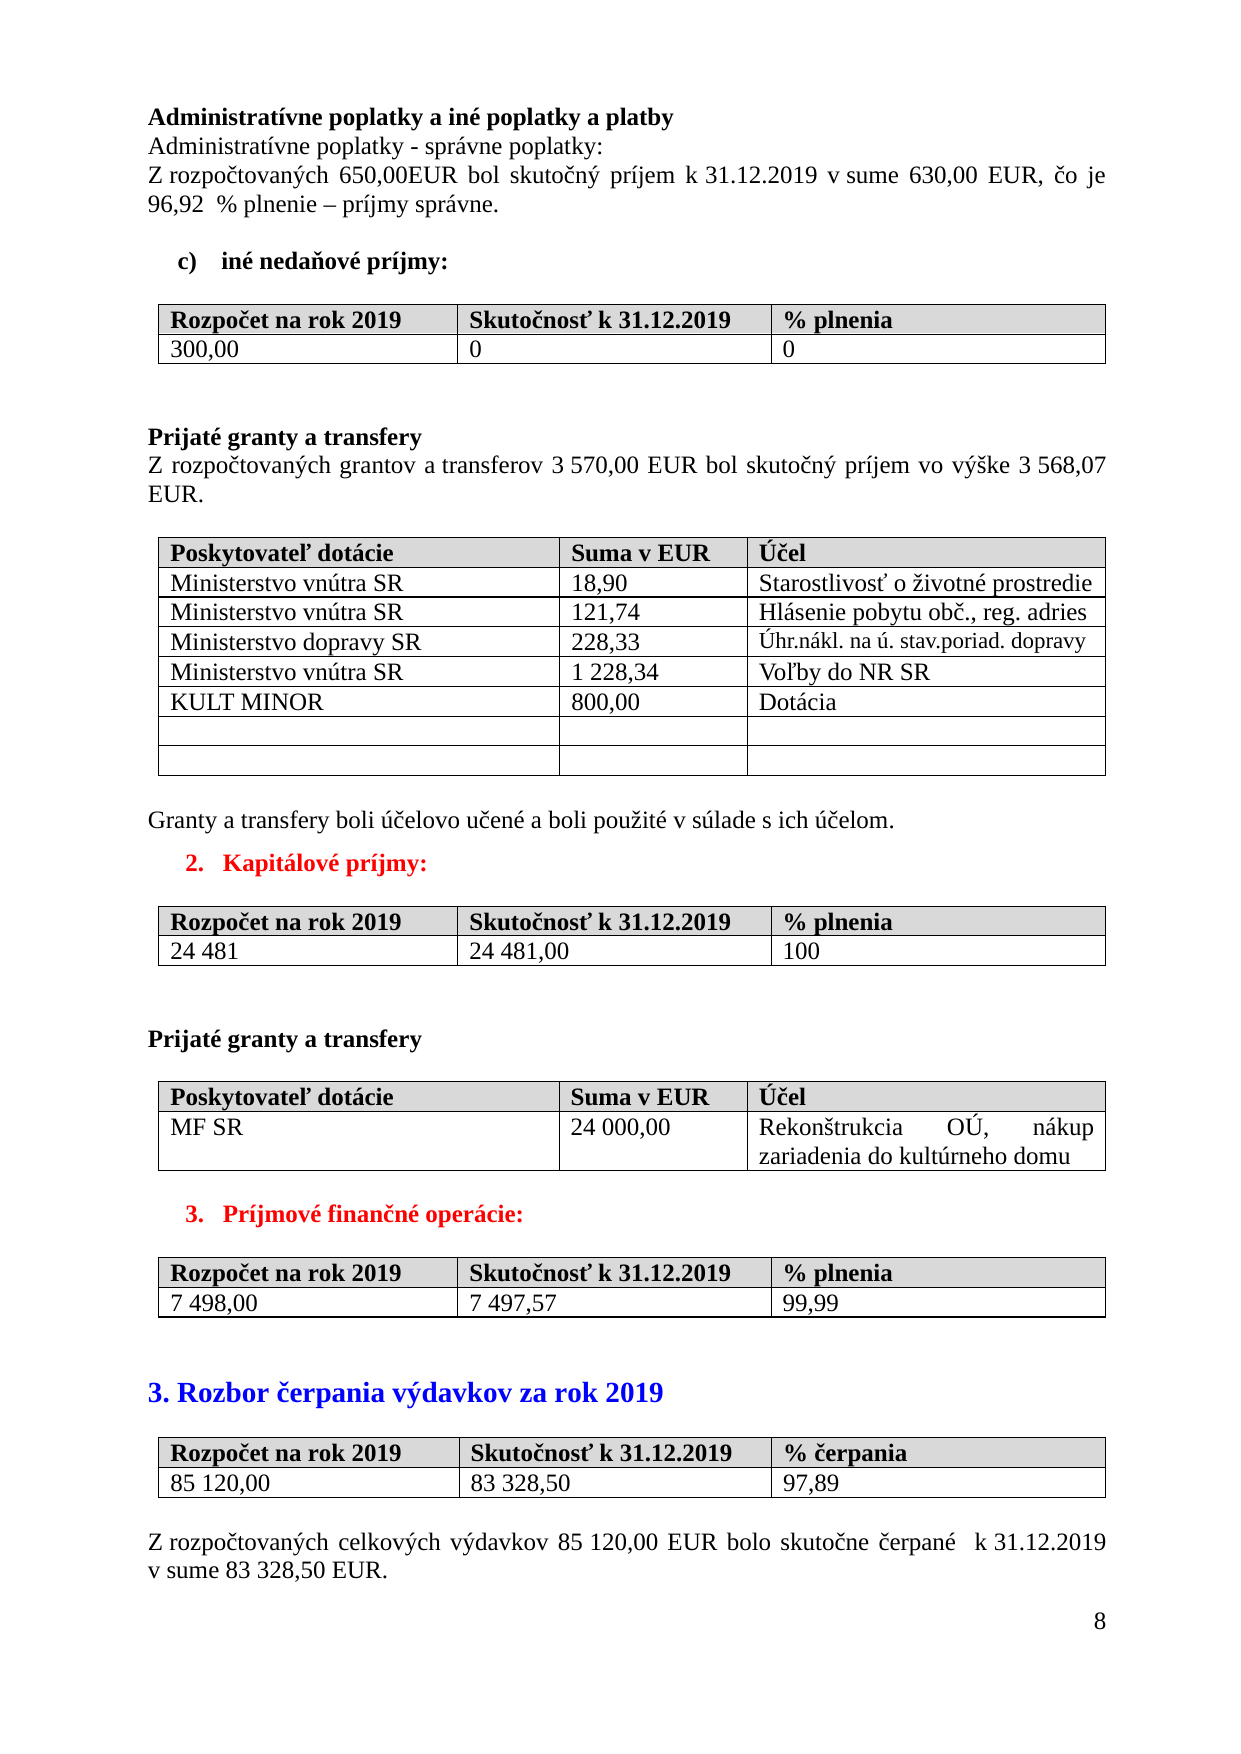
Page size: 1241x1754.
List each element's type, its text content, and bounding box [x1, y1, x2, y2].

table_cell Ministerstvo vnútra SR [159, 568, 559, 596]
table_cell [748, 717, 1105, 745]
table_header Suma v EUR [560, 1082, 747, 1111]
table_cell 24 481 [159, 936, 457, 965]
table_cell 24 000,00 [560, 1112, 747, 1169]
table_cell 0 [772, 335, 1105, 363]
text Prijaté granty a transfery [148, 1024, 1106, 1052]
table_header % čerpania [772, 1438, 1105, 1467]
table_cell 7 498,00 [159, 1288, 457, 1316]
table_cell Úhr.nákl. na ú. stav.poriad. dopravy [748, 627, 1105, 656]
table_cell Ministerstvo dopravy SR [159, 627, 559, 656]
table_header % plnenia [772, 1258, 1105, 1287]
table_header Rozpočet na rok 2019 [159, 907, 457, 935]
table_cell [748, 746, 1105, 775]
table_cell 300,00 [159, 335, 457, 363]
table_cell Voľby do NR SR [748, 657, 1105, 686]
table_cell 85 120,00 [159, 1468, 459, 1497]
table_header Skutočnosť k 31.12.2019 [458, 305, 771, 333]
table_cell 97,89 [772, 1468, 1105, 1497]
table_cell 83 328,50 [460, 1468, 771, 1497]
table_header Poskytovateľ dotácie [159, 538, 559, 567]
table_cell 800,00 [560, 687, 747, 716]
table_cell 7 497,57 [458, 1288, 771, 1316]
text Z rozpočtovaných 650,00EUR bol skutočný príjem k 31.12.2019 v sume 630,00 EUR, čo je 96,92 % plnenie – príjmy správne. [148, 160, 1106, 217]
table_header Rozpočet na rok 2019 [159, 1438, 459, 1467]
table_header Rozpočet na rok 2019 [159, 1258, 457, 1287]
table_cell [159, 746, 559, 775]
table_cell KULT MINOR [159, 687, 559, 716]
table_header Skutočnosť k 31.12.2019 [460, 1438, 771, 1467]
table_cell 121,74 [560, 598, 747, 626]
list Kapitálové príjmy: [185, 848, 1106, 877]
table_cell Hlásenie pobytu obč., reg. adries [748, 598, 1105, 626]
table_cell 18,90 [560, 568, 747, 596]
table_cell Dotácia [748, 687, 1105, 716]
table_header Účel [748, 1082, 1105, 1111]
table_cell MF SR [159, 1112, 559, 1169]
list iné nedaňové príjmy: [177, 246, 1106, 275]
table_cell Rekonštrukcia OÚ, nákup zariadenia do kultúrneho domu [748, 1112, 1105, 1169]
table_cell Ministerstvo vnútra SR [159, 657, 559, 686]
table_header Skutočnosť k 31.12.2019 [458, 907, 771, 935]
table_header Suma v EUR [560, 538, 747, 567]
text Z rozpočtovaných celkových výdavkov 85 120,00 EUR bolo skutočne čerpané k 31.12.2019 v sume 83 328,50 EUR. [148, 1527, 1106, 1584]
table_cell 0 [458, 335, 771, 363]
text Z rozpočtovaných grantov a transferov 3 570,00 EUR bol skutočný príjem vo výške 3 568,07 EUR. [148, 451, 1106, 508]
table_header Účel [748, 538, 1105, 567]
table_header % plnenia [772, 907, 1105, 935]
table_cell Starostlivosť o životné prostredie [748, 568, 1105, 596]
table_header Poskytovateľ dotácie [159, 1082, 559, 1111]
list Príjmové finančné operácie: [185, 1199, 1106, 1228]
table_cell Ministerstvo vnútra SR [159, 598, 559, 626]
table_cell [159, 717, 559, 745]
table_cell [560, 746, 747, 775]
table_cell 228,33 [560, 627, 747, 656]
text Administratívne poplatky a iné poplatky a platby [148, 102, 1106, 131]
text Prijaté granty a transfery [148, 422, 1106, 451]
table_cell 1 228,34 [560, 657, 747, 686]
table_cell [560, 717, 747, 745]
table_header Rozpočet na rok 2019 [159, 305, 457, 333]
text Granty a transfery boli účelovo učené a boli použité v súlade s ich účelom. [148, 805, 1106, 834]
text Administratívne poplatky - správne poplatky: [148, 131, 1106, 160]
table_header % plnenia [772, 305, 1105, 333]
table_cell 24 481,00 [458, 936, 771, 965]
text 3. Rozbor čerpania výdavkov za rok 2019 [148, 1375, 1106, 1408]
table_header Skutočnosť k 31.12.2019 [458, 1258, 771, 1287]
table_cell 99,99 [772, 1288, 1105, 1316]
table_cell 100 [772, 936, 1105, 965]
